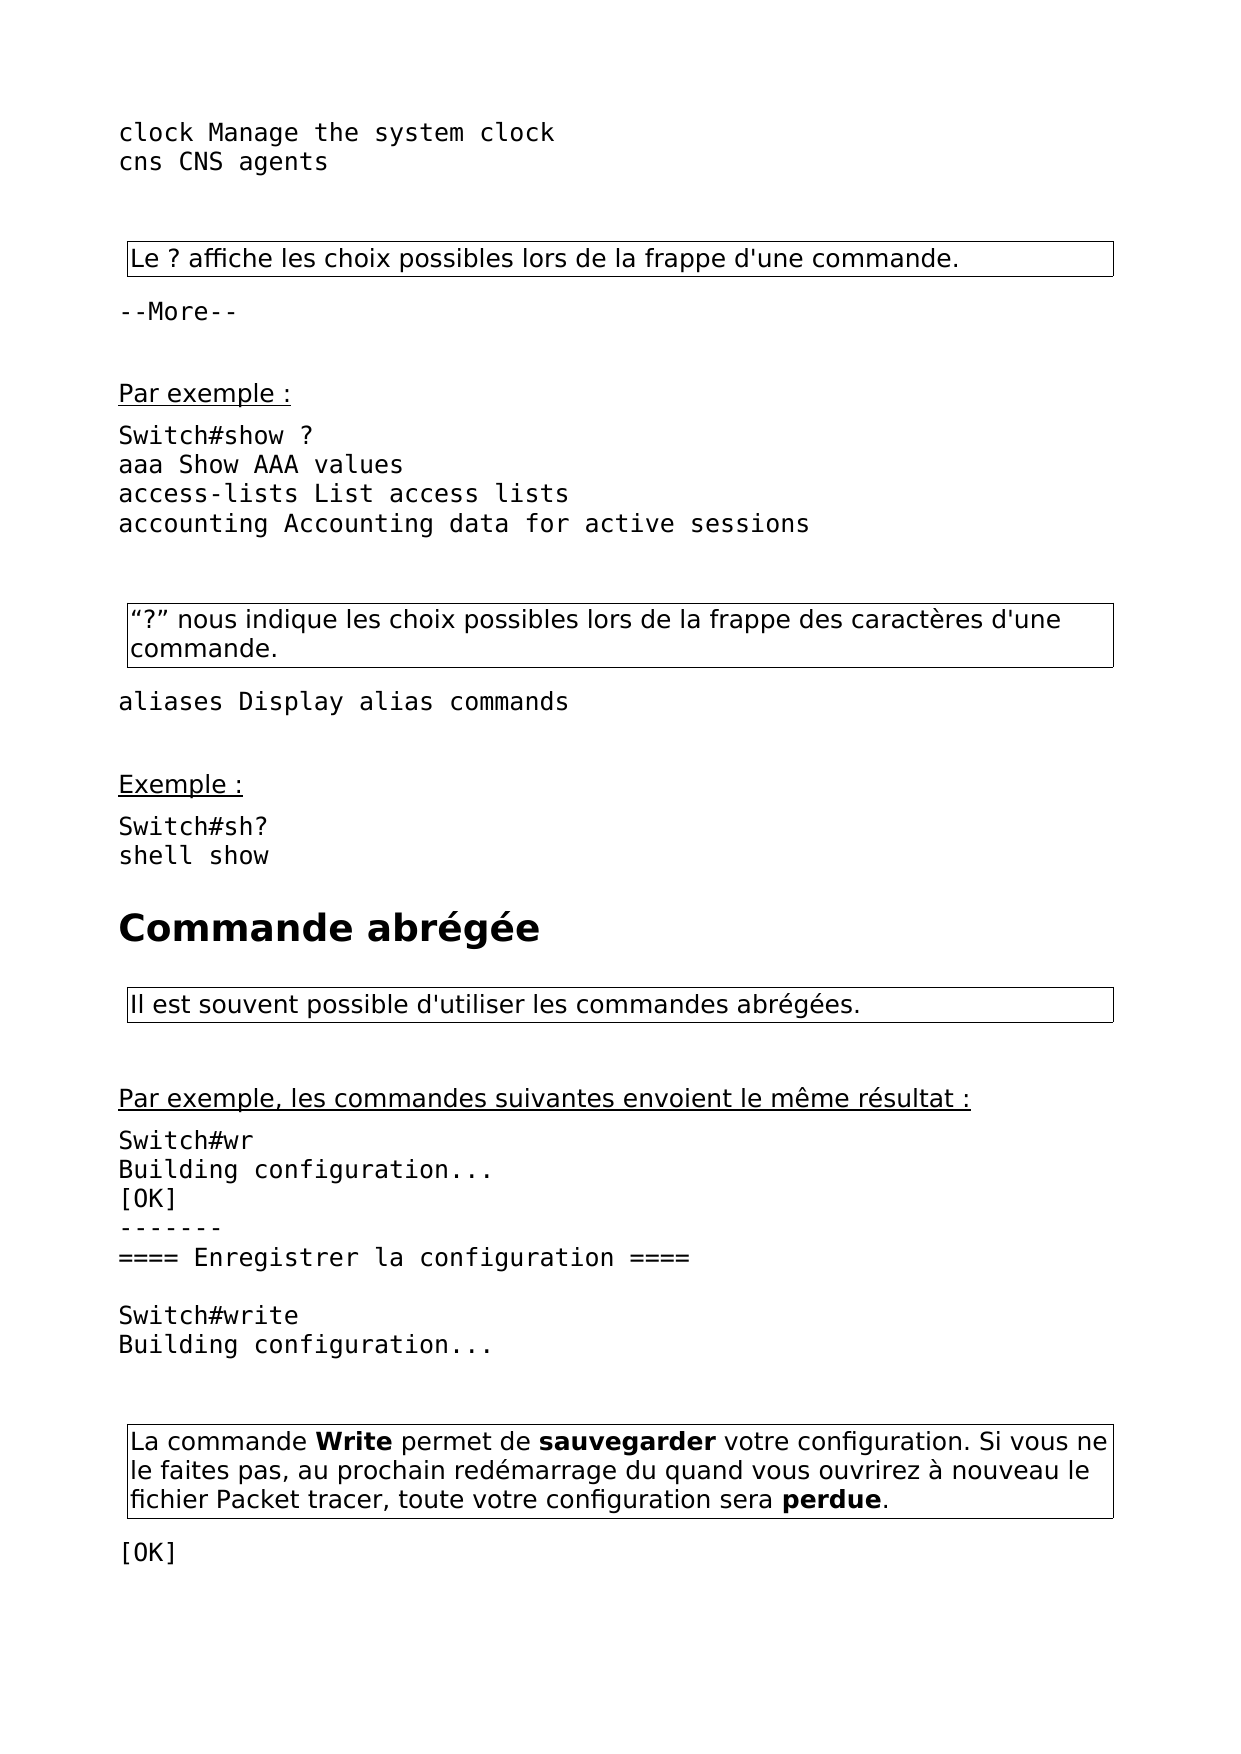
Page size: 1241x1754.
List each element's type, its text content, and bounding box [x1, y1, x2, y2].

text Switch#wr Building configuration... [OK] ------- ==== Enregistrer la configuration ==== Switch#write Building configuration... [118, 1126, 1122, 1400]
text [OK] [118, 1526, 1122, 1567]
text Par exemple, les commandes suivantes envoient le même résultat : [118, 1084, 1122, 1113]
text --More-- [118, 285, 1122, 326]
text Switch#show ? aaa Show AAA values access-lists List access lists accounting Accounting data for active sessions [118, 421, 1122, 579]
subtitle Commande abrégée [118, 907, 1122, 951]
text aliases Display alias commands [118, 676, 1122, 717]
text Exemple : [118, 770, 1122, 799]
text Switch#sh? shell show [118, 812, 1122, 870]
table_header Il est souvent possible d'utiliser les commandes abrégées. [128, 988, 1113, 1022]
table_header La commande Write permet de sauvegarder votre configuration. Si vous ne le faites pas, au prochain redémarrage du quand vous ouvrirez à nouveau le fichier Packet tracer, toute votre configuration sera perdue. [128, 1425, 1113, 1517]
text clock Manage the system clock cns CNS agents [118, 118, 1122, 217]
text Par exemple : [118, 379, 1122, 409]
table_header Le ? affiche les choix possibles lors de la frappe d'une commande. [128, 242, 1113, 276]
table_header “?” nous indique les choix possibles lors de la frappe des caractères d'une commande. [128, 604, 1113, 667]
